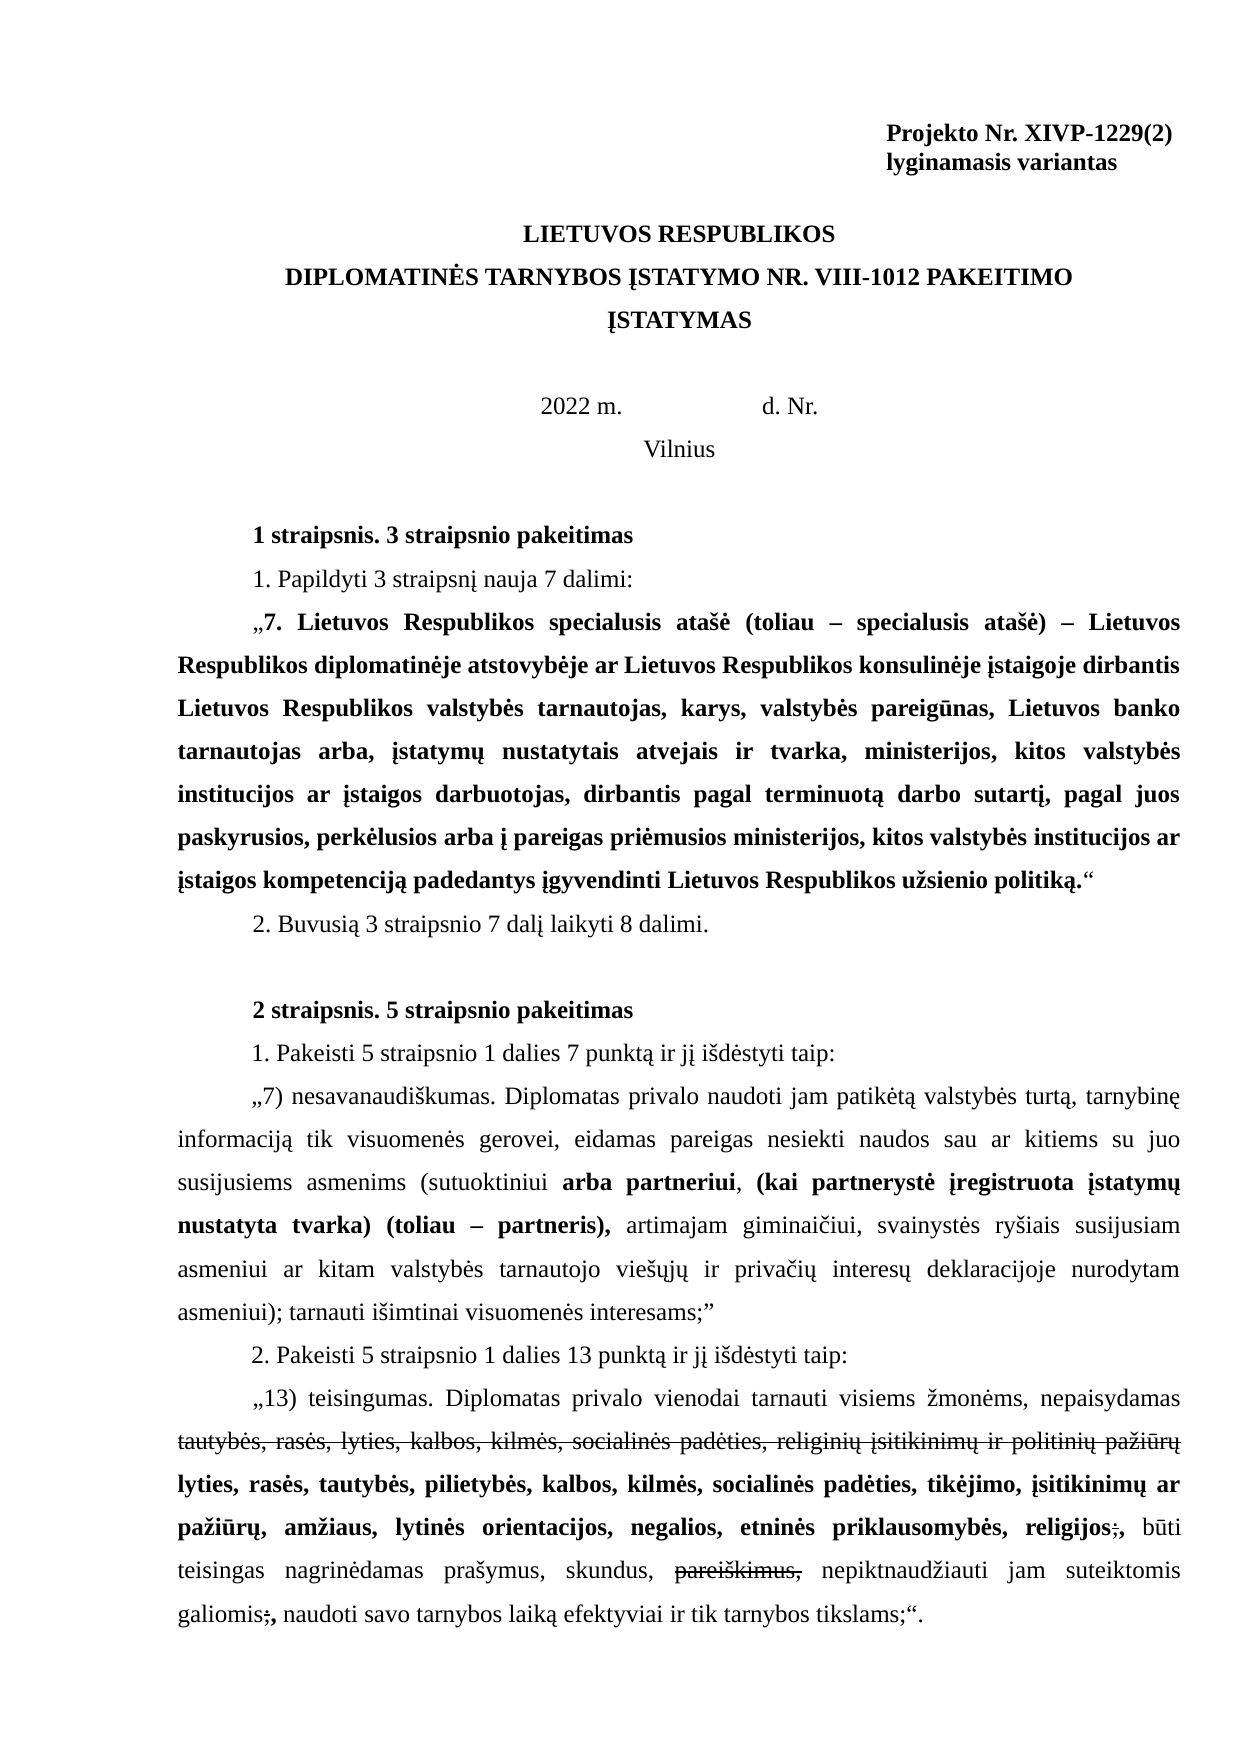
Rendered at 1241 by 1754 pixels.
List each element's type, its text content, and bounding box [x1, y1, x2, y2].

text 1. Pakeisti 5 straipsnio 1 dalies 7 punktą ir jį išdėstyti taip: [177, 1038, 1181, 1067]
text DIPLOMATINĖS TARNYBOS ĮSTATYMO NR. VIII-1012 PAKEITIMO ĮSTATYMAS [177, 262, 1181, 334]
text Vilnius [177, 434, 1181, 463]
text „7. Lietuvos Respublikos specialusis atašė (toliau – specialusis atašė) – Lietuvos Respublikos diplomatinėje atstovybėje ar Lietuvos Respublikos konsulinėje įstaigoje dirbantis Lietuvos Respublikos valstybės tarnautojas, karys, valstybės pareigūnas, Lietuvos banko tarnautojas arba, įstatymų nustatytais atvejais ir tvarka, ministerijos, kitos valstybės institucijos ar įstaigos darbuotojas, dirbantis pagal terminuotą darbo sutartį, pagal juos paskyrusios, perkėlusios arba į pareigas priėmusios ministerijos, kitos valstybės institucijos ar įstaigos kompetenciją padedantys įgyvendinti Lietuvos Respublikos užsienio politiką.“ [177, 607, 1181, 894]
text 1 straipsnis. 3 straipsnio pakeitimas [177, 521, 1181, 549]
text 1. Papildyti 3 straipsnį nauja 7 dalimi: [177, 564, 1181, 592]
text „13) teisingumas. Diplomatas privalo vienodai tarnauti visiems žmonėms, nepaisydamas tautybės, rasės, lyties, kalbos, kilmės, socialinės padėties, religinių įsitikinimų ir politinių pažiūrų lyties, rasės, tautybės, pilietybės, kalbos, kilmės, socialinės padėties, tikėjimo, įsitikinimų ar pažiūrų, amžiaus, lytinės orientacijos, negalios, etninės priklausomybės, religijos;, būti teisingas nagrinėdamas prašymus, skundus, pareiškimus, nepiktnaudžiauti jam suteiktomis galiomis;, naudoti savo tarnybos laiką efektyviai ir tik tarnybos tikslams;“. [177, 1443, 1181, 1627]
text 2022 m. d. Nr. [177, 391, 1181, 420]
text „7) nesavanaudiškumas. Diplomatas privalo naudoti jam patikėtą valstybės turtą, tarnybinę informaciją tik visuomenės gerovei, eidamas pareigas nesiekti naudos sau ar kitiems su juo susijusiems asmenims (sutuoktiniui arba partneriui, (kai partnerystė įregistruota įstatymų nustatyta tvarka) (toliau – partneris), artimajam giminaičiui, svainystės ryšiais susijusiam asmeniui ar kitam valstybės tarnautojo viešųjų ir privačių interesų deklaracijoje nurodytam asmeniui); tarnauti išimtinai visuomenės interesams;” [177, 1081, 1181, 1326]
text lyginamasis variantas [812, 147, 1181, 176]
text 2. Pakeisti 5 straipsnio 1 dalies 13 punktą ir jį išdėstyti taip: [177, 1340, 1181, 1369]
text LIETUVOS RESPUBLIKOS [177, 219, 1181, 247]
text 2. Buvusią 3 straipsnio 7 dalį laikyti 8 dalimi. [177, 909, 1181, 937]
text 2 straipsnis. 5 straipsnio pakeitimas [177, 995, 1181, 1024]
text Projekto Nr. XIVP-1229(2) [812, 118, 1181, 147]
text „13) teisingumas. Diplomatas privalo vienodai tarnauti visiems žmonėms, nepaisydamas tautybės, rasės, lyties, kalbos, kilmės, socialinės padėties, religinių įsitikinimų ir politinių pažiūrų lyties, rasės, tautybės, pilietybės, kalbos, kilmės, socialinės padėties, tikėjimo, įsitikinimų ar pažiūrų, amžiaus, lytinės orientacijos, negalios, etninės priklausomybės, religijos;, būti teisingas nagrinėdamas prašymus, skundus, pareiškimus, nepiktnaudžiauti jam suteiktomis galiomis;, naudoti savo tarnybos laiką efektyviai ir tik tarnybos tikslams;“. [177, 1383, 1181, 1442]
